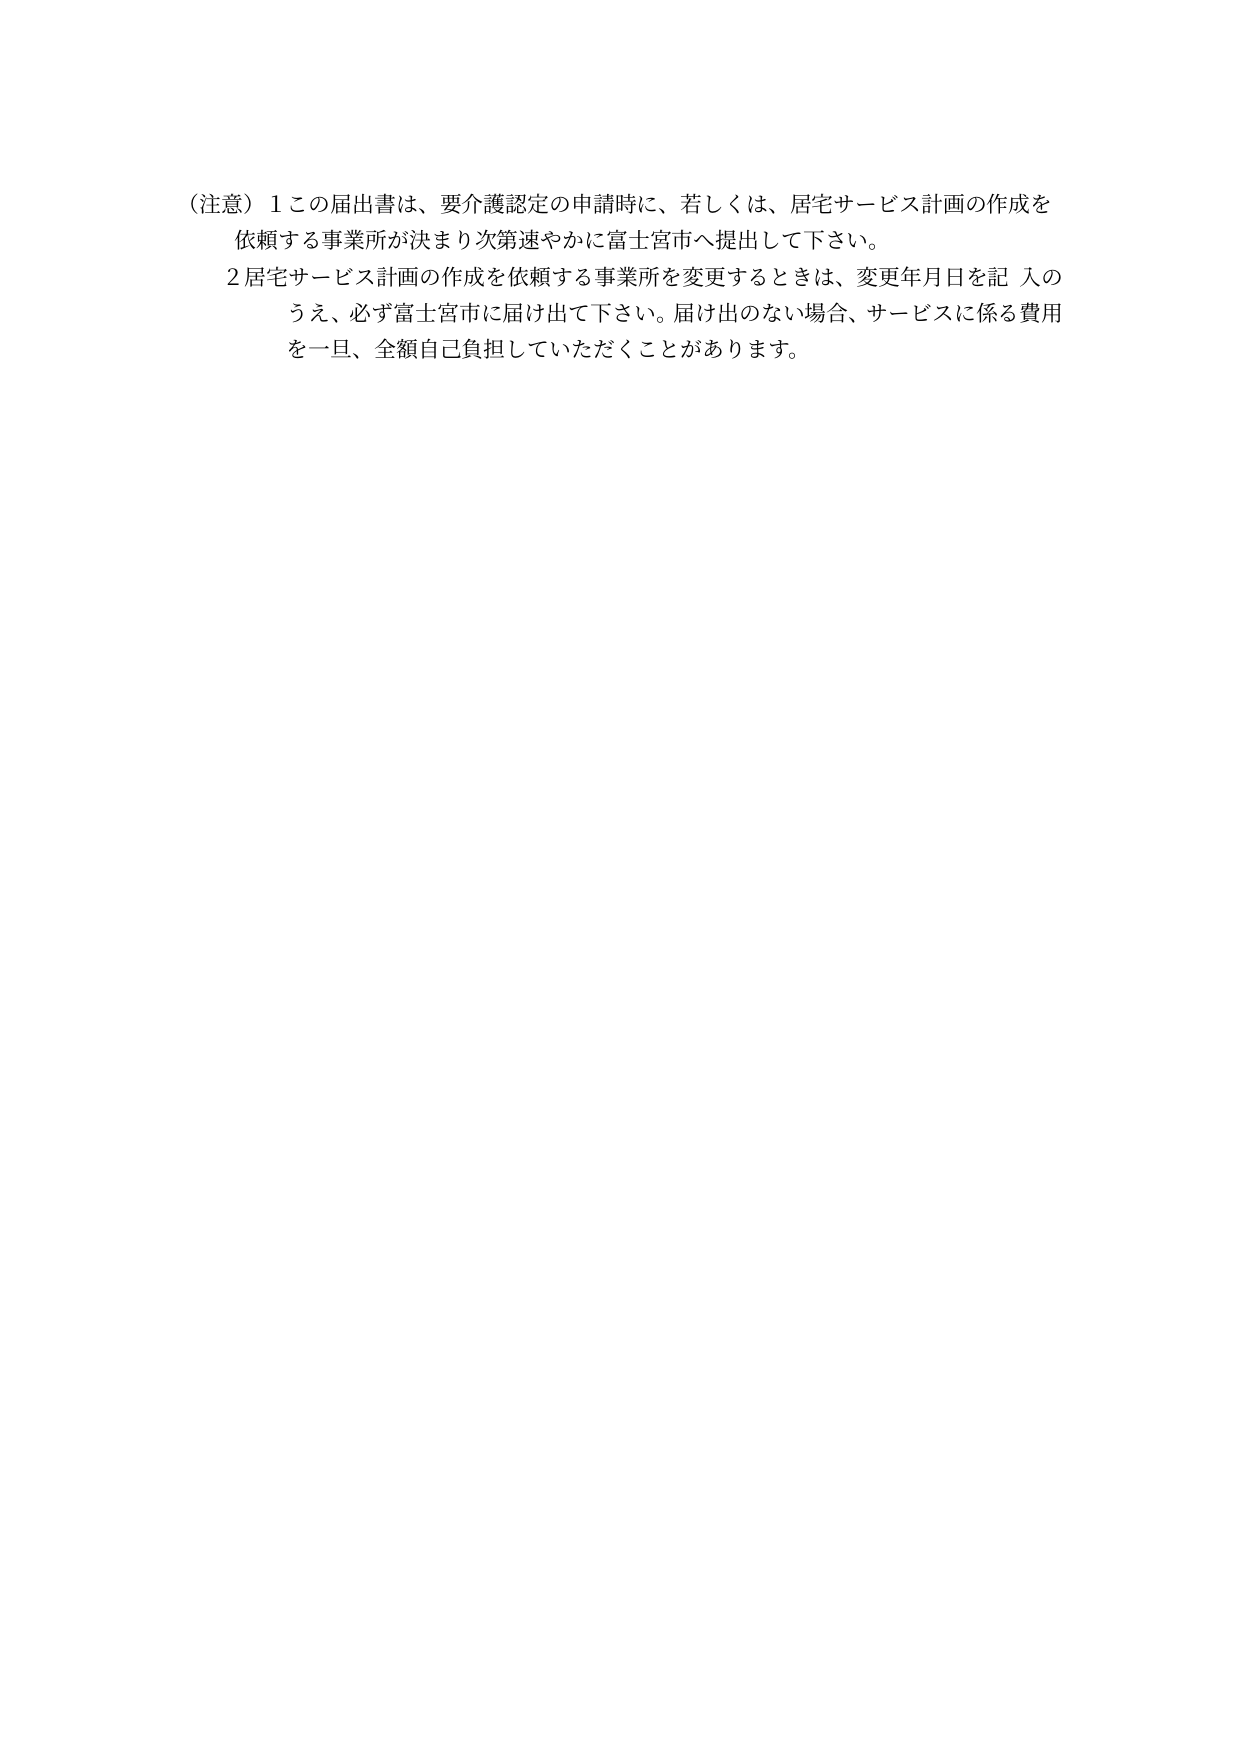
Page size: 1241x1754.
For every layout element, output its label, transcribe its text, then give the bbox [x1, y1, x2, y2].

text （注意）１この届出書は、要介護認定の申請時に、若しくは、居宅サービス計画の作成を [177, 184, 1063, 221]
text ２居宅サービス計画の作成を依頼する事業所を変更するときは、変更年月日を記 入のうえ、必ず富士宮市に届け出て下さい。届け出のない場合、サービスに係る費用を一旦、全額自己負担していただくことがあります。 [177, 257, 1063, 367]
text 依頼する事業所が決まり次第速やかに富士宮市へ提出して下さい。 [177, 221, 1063, 257]
